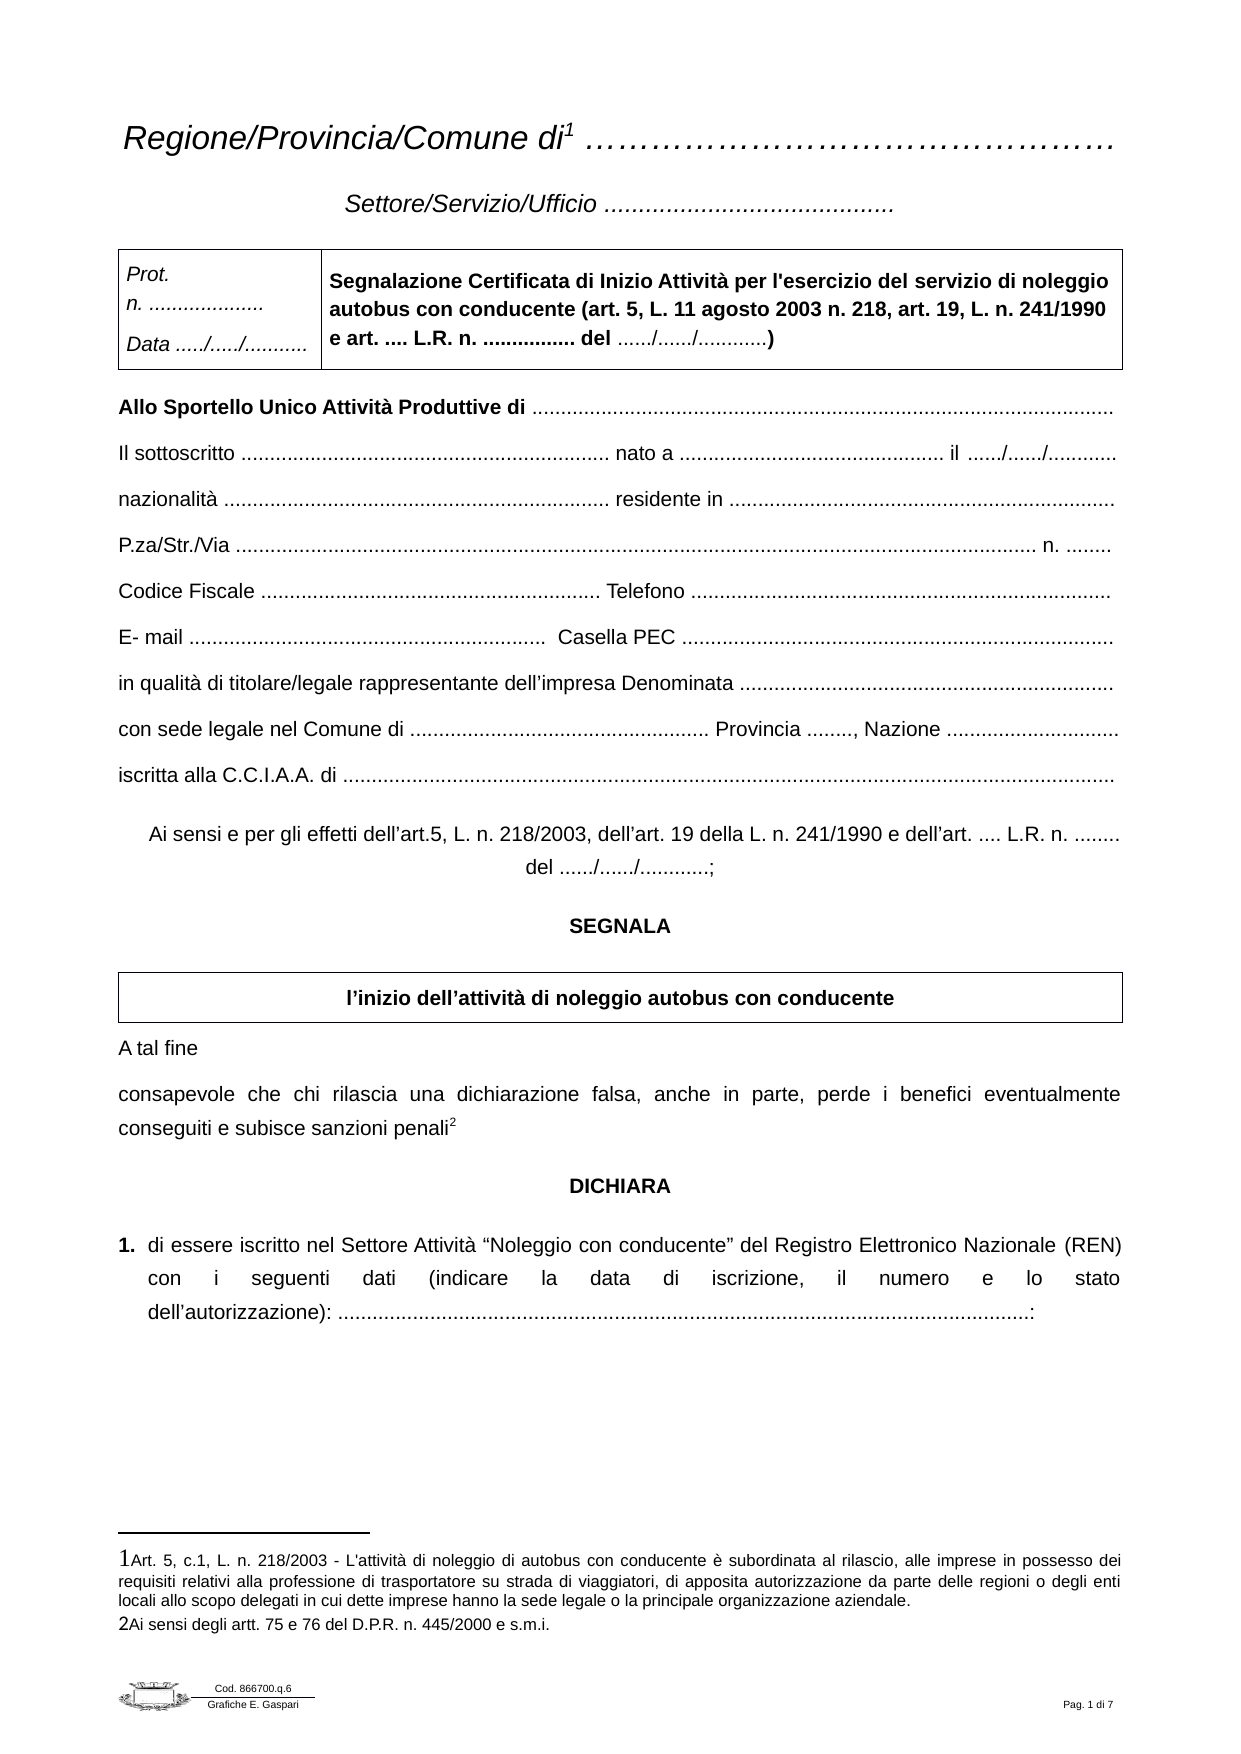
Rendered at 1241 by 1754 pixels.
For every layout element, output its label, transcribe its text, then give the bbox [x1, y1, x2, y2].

text nazionalità ................................................................... residente in ................................................................... [118, 487, 1122, 511]
text Ai sensi e per gli effetti dell’art.5, L. n. 218/2003, dell’art. 19 della L. n. 241/1990 e dell’art. .... L.R. n. ........ del ....../....../............; [118, 822, 1122, 879]
text Ai sensi degli artt. 75 e 76 del D.P.R. n. 445/2000 e s.m.i. [118, 1610, 1122, 1636]
text in qualità di titolare/legale rappresentante dell’impresa Denominata ................................................................. [118, 671, 1122, 695]
subtitle SEGNALA [118, 914, 1122, 938]
text iscritta alla C.C.I.A.A. di ...................................................................................................................................... [118, 763, 1122, 787]
text Regione/Provincia/Comune di ………………………………………… [118, 118, 1122, 157]
text con sede legale nel Comune di .................................................... Provincia ........, Nazione .............................. [118, 717, 1122, 741]
subtitle DICHIARA [118, 1174, 1122, 1198]
text Settore/Servizio/Ufficio .......................................... [118, 189, 1122, 218]
list di essere iscritto nel Settore Attività “Noleggio con conducente” del Registro Elettronico Nazionale (REN) con i seguenti dati (indicare la data di iscrizione, il numero e lo stato dell’autorizzazione): ........................................................................................................................: [118, 1232, 1122, 1323]
text Allo Sportello Unico Attività Produttive di ..................................................................................................... [118, 395, 1122, 419]
text P.za/Str./Via ........................................................................................................................................... n. ........ [118, 533, 1122, 557]
table_header Segnalazione Certificata di Inizio Attività per l'esercizio del servizio di noleggio autobus con conducente (art. 5, L. 11 agosto 2003 n. 218, art. 19, L. n. 241/1990 e art. .... L.R. n. ................ del ....../....../............) [322, 250, 1122, 369]
text consapevole che chi rilascia una dichiarazione falsa, anche in parte, perde i benefici eventualmente conseguiti e subisce sanzioni penali [118, 1082, 1122, 1139]
table_header l’inizio dell’attività di noleggio autobus con conducente [119, 973, 1122, 1022]
text Art. 5, c.1, L. n. 218/2003 - L'attività di noleggio di autobus con conducente è subordinata al rilascio, alle imprese in possesso dei requisiti relativi alla professione di trasportatore su strada di viaggiatori, di apposita autorizzazione da parte delle regioni o degli enti locali allo scopo delegati in cui dette imprese hanno la sede legale o la principale organizzazione aziendale. [118, 1543, 1122, 1610]
table_header Prot. n. .................... Data ...../...../........... [119, 250, 321, 369]
text A tal fine [118, 1036, 1122, 1060]
text Codice Fiscale ........................................................... Telefono ......................................................................... [118, 579, 1122, 603]
text E- mail .............................................................. Casella PEC ........................................................................... [118, 625, 1122, 649]
text Il sottoscritto ................................................................ nato a .............................................. il ....../....../............ [118, 441, 1122, 465]
